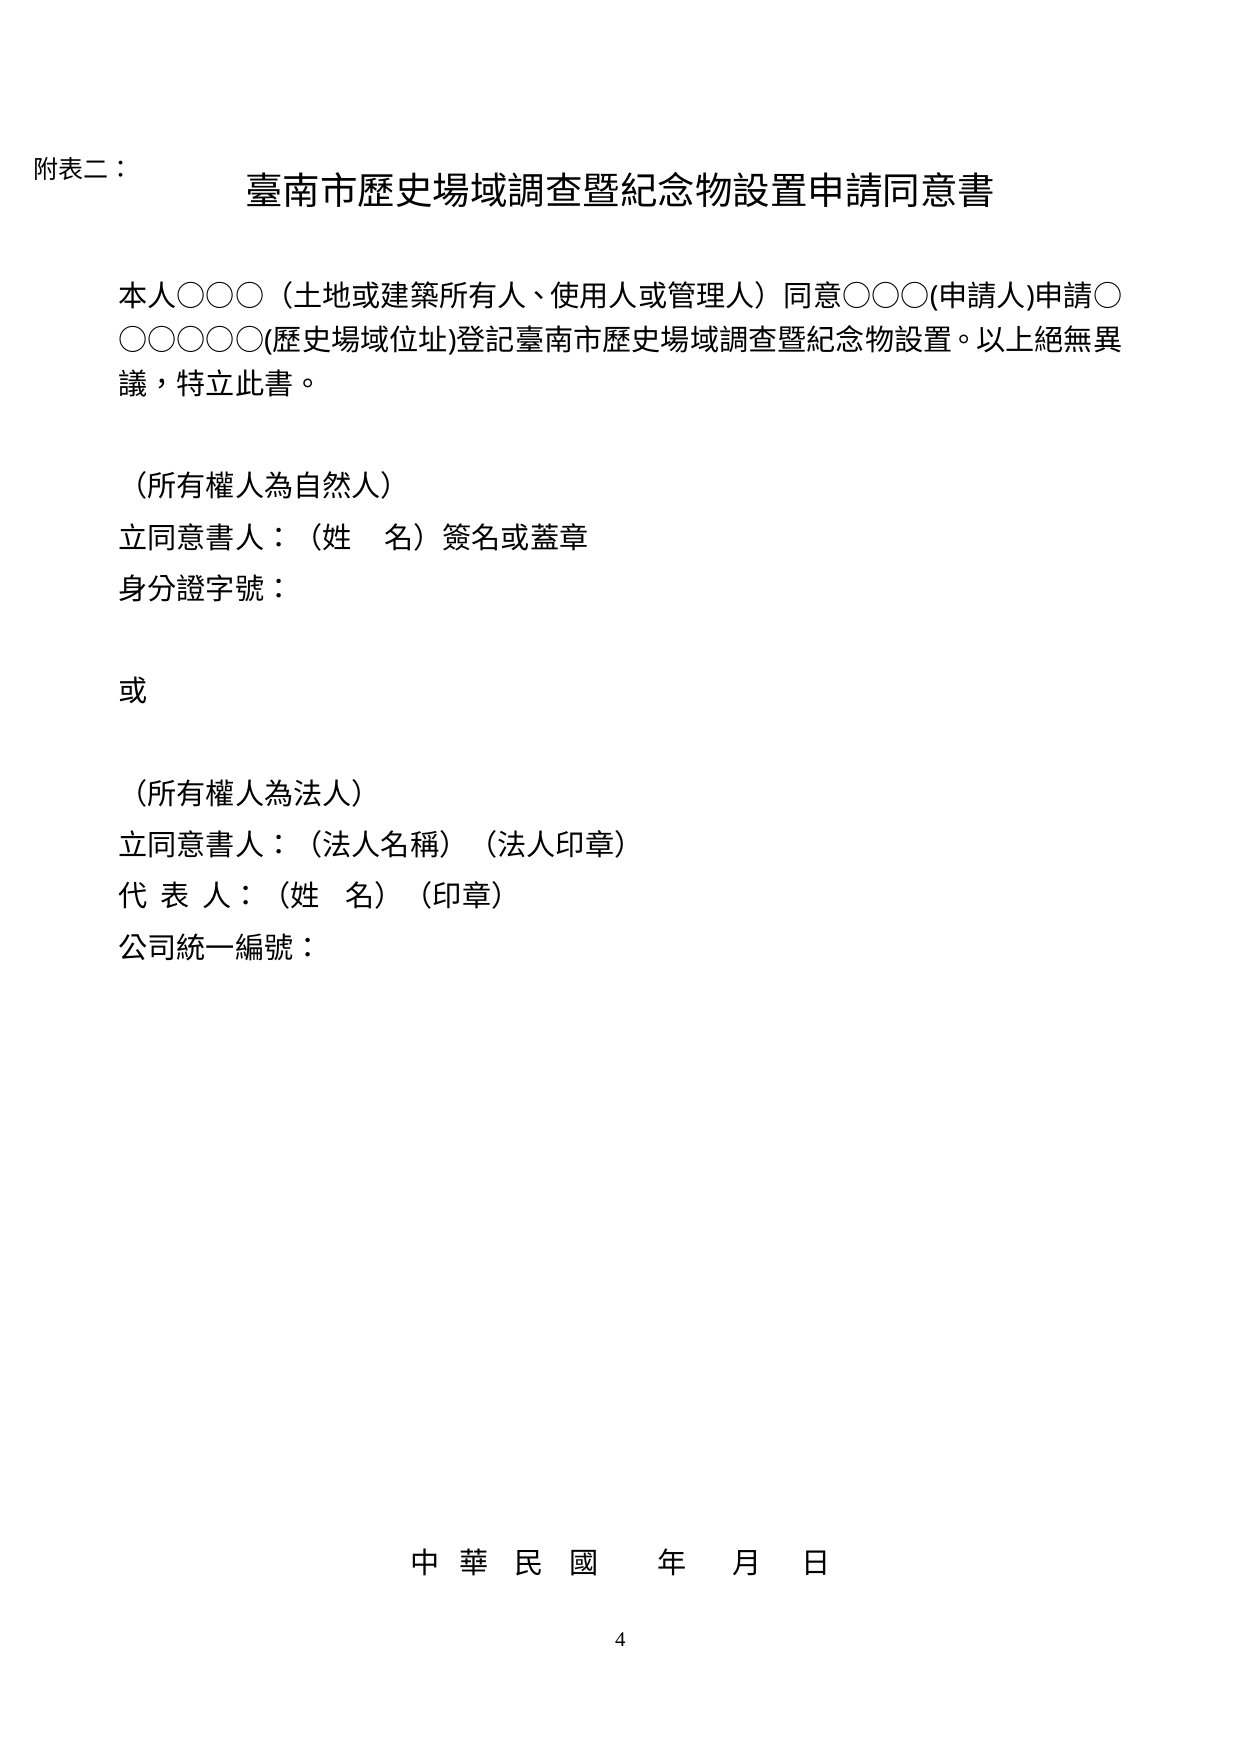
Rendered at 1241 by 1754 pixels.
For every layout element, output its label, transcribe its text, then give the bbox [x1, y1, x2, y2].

text （所有權人為自然人） [118, 462, 1122, 506]
text 公司統一編號： [118, 923, 1122, 967]
text 附表二： [33, 149, 130, 186]
text 本人○○○（土地或建築所有人、使用人或管理人）同意○○○(申請人)申請○○○○○○(歷史場域位址)登記臺南市歷史場域調查暨紀念物設置。以上絕無異議，特立此書。 [118, 272, 1122, 403]
text 代 表 人：（姓 名）（印章） [118, 872, 1122, 916]
text 立同意書人：（姓 名）簽名或蓋章 [118, 513, 1122, 557]
text 臺南市歷史場域調查暨紀念物設置申請同意書 [118, 169, 1122, 213]
text 身分證字號： [118, 564, 1122, 608]
text 立同意書人：（法人名稱）（法人印章） [118, 821, 1122, 864]
text （所有權人為法人） [118, 769, 1122, 813]
text 或 [118, 667, 1122, 711]
text 中 華 民 國 年 月 日 [118, 1538, 1122, 1582]
